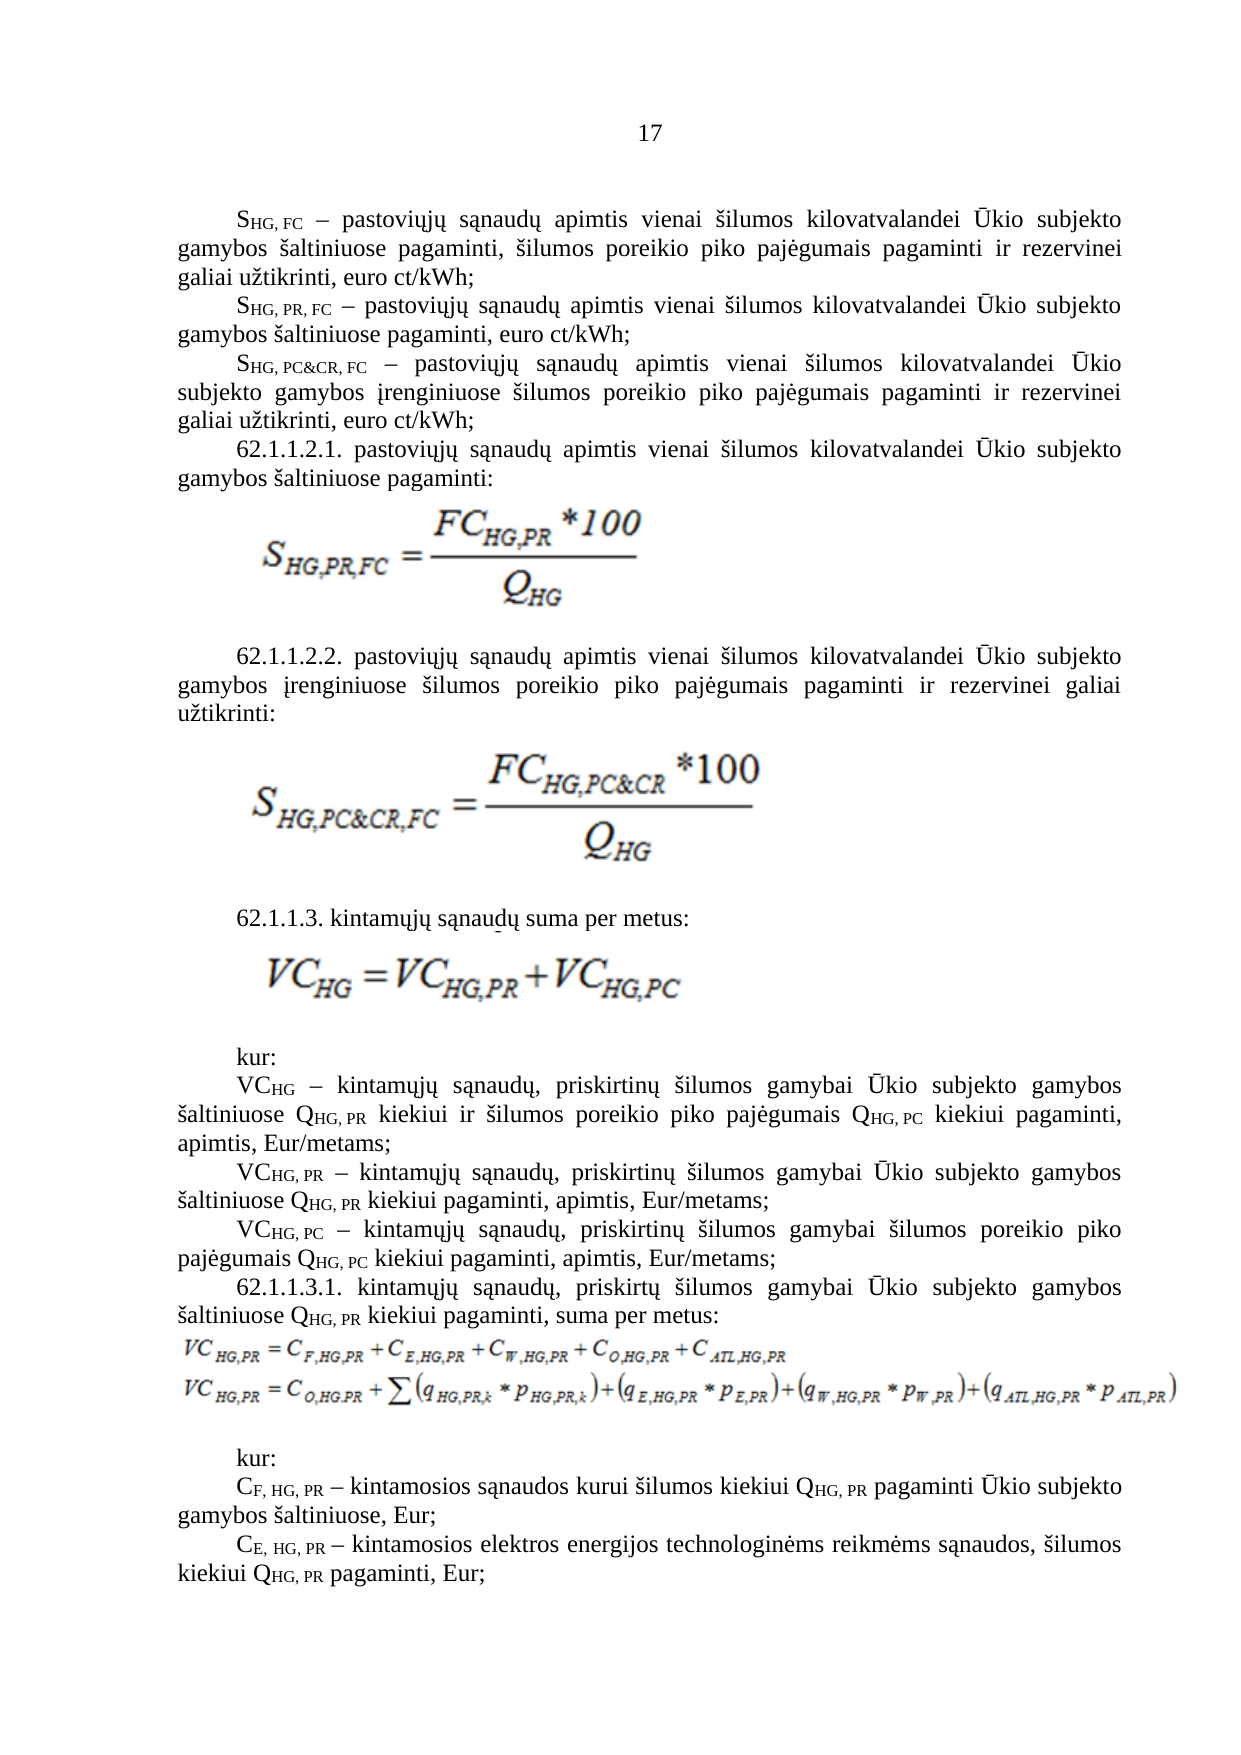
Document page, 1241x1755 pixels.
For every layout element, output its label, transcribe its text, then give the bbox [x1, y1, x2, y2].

text 62.1.1.2.1. pastoviųjų sąnaudų apimtis vienai šilumos kilovatvalandei Ūkio subjekto gamybos šaltiniuose pagaminti: [177, 434, 1122, 492]
text CF, HG, PR – kintamosios sąnaudos kurui šilumos kiekiui QHG, PR pagaminti Ūkio subjekto gamybos šaltiniuose, Eur; [177, 1471, 1122, 1529]
text VCHG – kintamųjų sąnaudų, priskirtinų šilumos gamybai Ūkio subjekto gamybos šaltiniuose QHG, PR kiekiui ir šilumos poreikio piko pajėgumais QHG, PC kiekiui pagaminti, apimtis, Eur/metams; [177, 1070, 1122, 1157]
text 62.1.1.3.1. kintamųjų sąnaudų, priskirtų šilumos gamybai Ūkio subjekto gamybos šaltiniuose QHG, PR kiekiui pagaminti, suma per metus: [177, 1272, 1122, 1329]
text VCHG, PC – kintamųjų sąnaudų, priskirtinų šilumos gamybai šilumos poreikio piko pajėgumais QHG, PC kiekiui pagaminti, apimtis, Eur/metams; [177, 1214, 1122, 1272]
text 62.1.1.3. kintamųjų sąnaudų suma per metus: [177, 903, 1122, 932]
text SHG, FC – pastoviųjų sąnaudų apimtis vienai šilumos kilovatvalandei Ūkio subjekto gamybos šaltiniuose pagaminti, šilumos poreikio piko pajėgumais pagaminti ir rezervinei galiai užtikrinti, euro ct/kWh; [177, 204, 1122, 291]
text VCHG, PR – kintamųjų sąnaudų, priskirtinų šilumos gamybai Ūkio subjekto gamybos šaltiniuose QHG, PR kiekiui pagaminti, apimtis, Eur/metams; [177, 1157, 1122, 1214]
text SHG, PC&CR, FC – pastoviųjų sąnaudų apimtis vienai šilumos kilovatvalandei Ūkio subjekto gamybos įrenginiuose šilumos poreikio piko pajėgumais pagaminti ir rezervinei galiai užtikrinti, euro ct/kWh; [177, 348, 1122, 434]
text SHG, PR, FC – pastoviųjų sąnaudų apimtis vienai šilumos kilovatvalandei Ūkio subjekto gamybos šaltiniuose pagaminti, euro ct/kWh; [177, 291, 1122, 348]
text 62.1.1.2.2. pastoviųjų sąnaudų apimtis vienai šilumos kilovatvalandei Ūkio subjekto gamybos įrenginiuose šilumos poreikio piko pajėgumais pagaminti ir rezervinei galiai užtikrinti: [177, 641, 1122, 727]
text kur: [177, 1443, 1122, 1471]
text CE, HG, PR – kintamosios elektros energijos technologinėms reikmėms sąnaudos, šilumos kiekiui QHG, PR pagaminti, Eur; [177, 1529, 1122, 1586]
text kur: [177, 1042, 1122, 1070]
